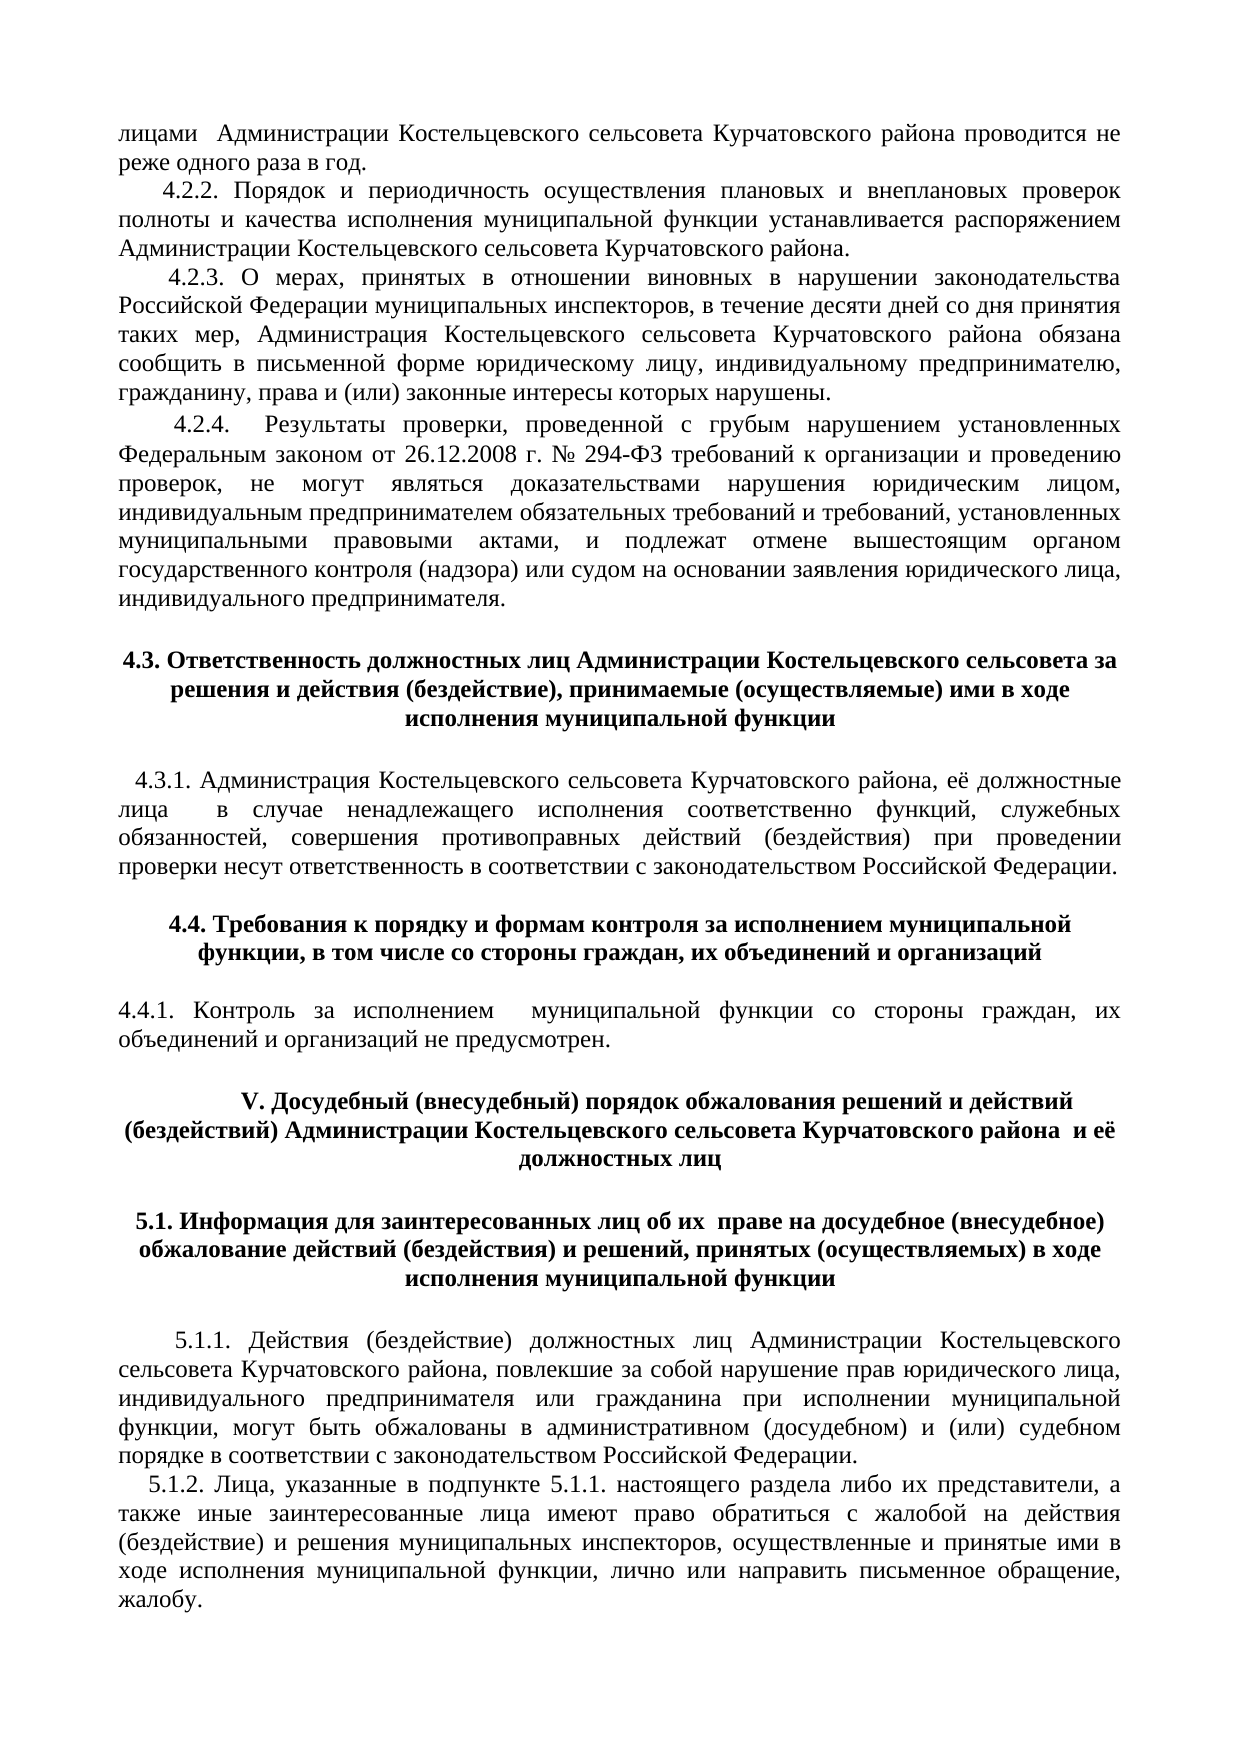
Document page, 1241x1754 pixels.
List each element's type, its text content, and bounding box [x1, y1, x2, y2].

text лицами Администрации Костельцевского сельсовета Курчатовского района проводится не реже одного раза в год. [118, 118, 1122, 176]
text 4.2.3. О мерах, принятых в отношении виновных в нарушении законодательства Российской Федерации муниципальных инспекторов, в течение десяти дней со дня принятия таких мер, Администрация Костельцевского сельсовета Курчатовского района обязана сообщить в письменной форме юридическому лицу, индивидуальному предпринимателю, гражданину, права и (или) законные интересы которых нарушены. [118, 262, 1122, 406]
text 4.2.4. Результаты проверки, проведенной с грубым нарушением установленных Федеральным законом от 26.12.2008 г. № 294-ФЗ требований к организации и проведению проверок, не могут являться доказательствами нарушения юридическим лицом, индивидуальным предпринимателем обязательных требований и требований, установленных муниципальными правовыми актами, и подлежат отмене вышестоящим органом государственного контроля (надзора) или судом на основании заявления юридического лица, индивидуального предпринимателя. [118, 406, 1122, 612]
text 4.3.1. Администрация Костельцевского сельсовета Курчатовского района, её должностные лица в случае ненадлежащего исполнения соответственно функций, служебных обязанностей, совершения противоправных действий (бездействия) при проведении проверки несут ответственность в соответствии с законодательством Российской Федерации. [118, 765, 1122, 880]
text 5.1. Информация для заинтересованных лиц об их праве на досудебное (внесудебное) обжалование действий (бездействия) и решений, принятых (осуществляемых) в ходе исполнения муниципальной функции [118, 1206, 1122, 1292]
text 5.1.1. Действия (бездействие) должностных лиц Администрации Костельцевского сельсовета Курчатовского района, повлекшие за собой нарушение прав юридического лица, индивидуального предпринимателя или гражданина при исполнении муниципальной функции, могут быть обжалованы в административном (досудебном) и (или) судебном порядке в соответствии с законодательством Российской Федерации. [118, 1321, 1122, 1469]
text 5.1.2. Лица, указанные в подпункте 5.1.1. настоящего раздела либо их представители, а также иные заинтересованные лица имеют право обратиться с жалобой на действия (бездействие) и решения муниципальных инспекторов, осуществленные и принятые ими в ходе исполнения муниципальной функции, лично или направить письменное обращение, жалобу. [118, 1469, 1122, 1613]
text 4.3. Ответственность должностных лиц Администрации Костельцевского сельсовета за решения и действия (бездействие), принимаемые (осуществляемые) ими в ходе исполнения муниципальной функции [118, 645, 1122, 731]
text 4.4.1. Контроль за исполнением муниципальной функции со стороны граждан, их объединений и организаций не предусмотрен. [118, 995, 1122, 1052]
text 4.2.2. Порядок и периодичность осуществления плановых и внеплановых проверок полноты и качества исполнения муниципальной функции устанавливается распоряжением Администрации Костельцевского сельсовета Курчатовского района. [118, 176, 1122, 262]
text 4.4. Требования к порядку и формам контроля за исполнением муниципальной функции, в том числе со стороны граждан, их объединений и организаций [118, 909, 1122, 966]
text V. Досудебный (внесудебный) порядок обжалования решений и действий (бездействий) Администрации Костельцевского сельсовета Курчатовского района и её должностных лиц [118, 1086, 1122, 1172]
